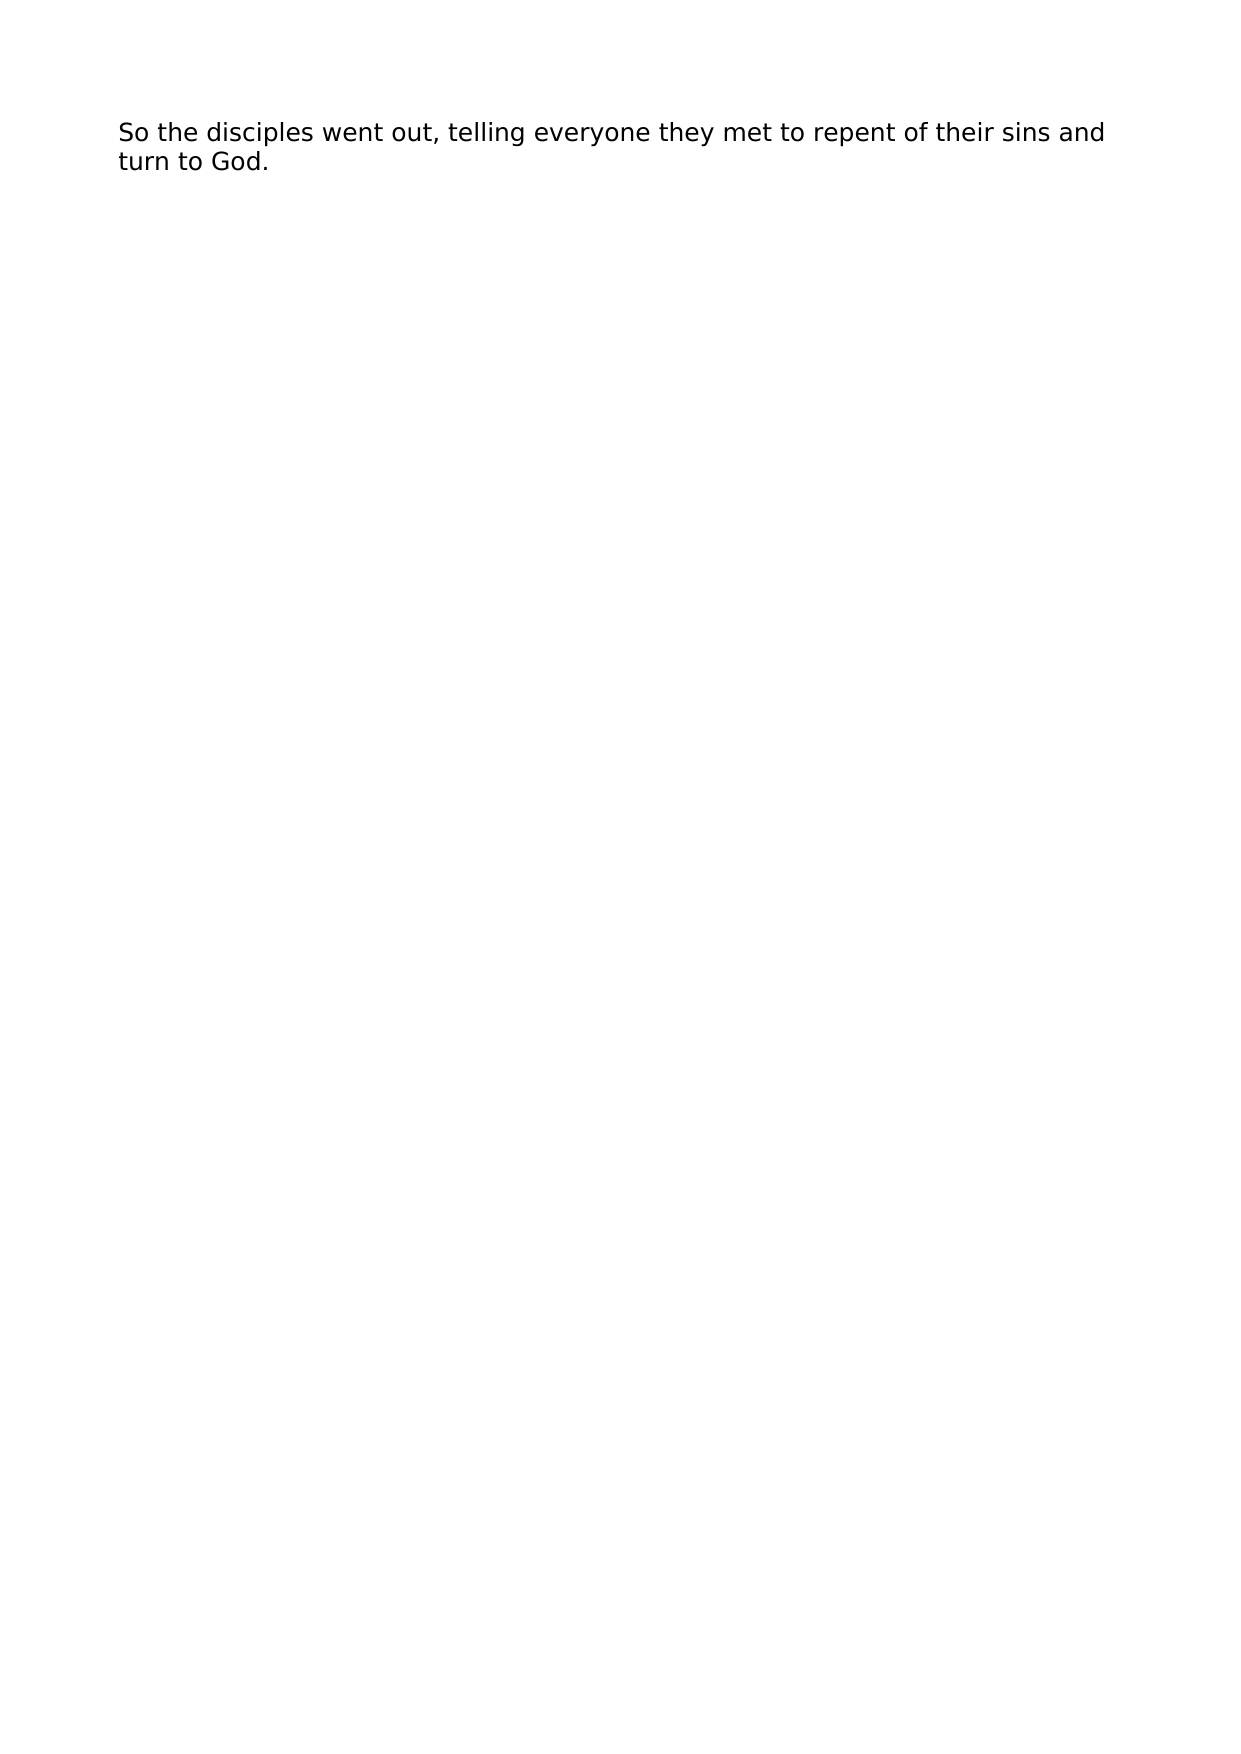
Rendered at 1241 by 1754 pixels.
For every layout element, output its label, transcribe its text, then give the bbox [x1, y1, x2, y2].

text So the disciples went out, telling everyone they met to repent of their sins and turn to God. [118, 118, 1122, 176]
